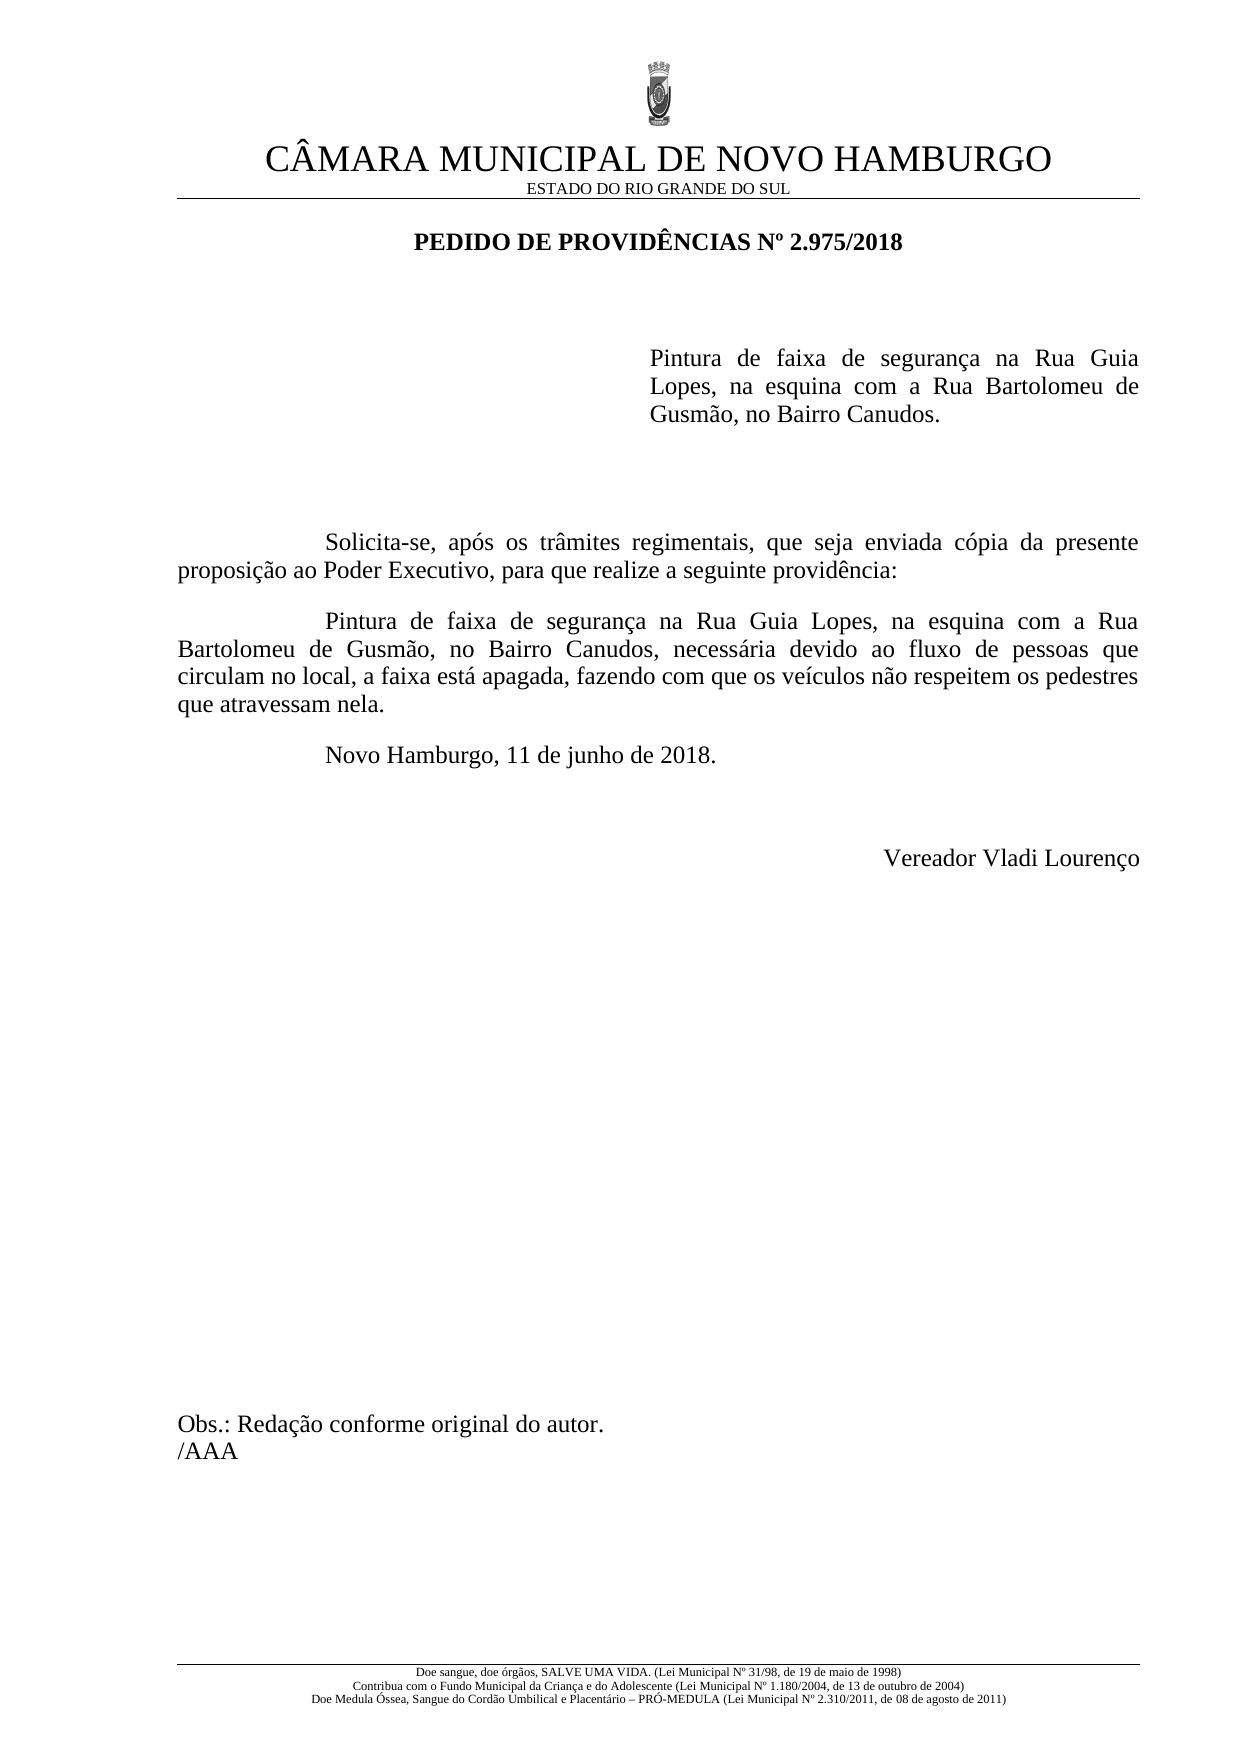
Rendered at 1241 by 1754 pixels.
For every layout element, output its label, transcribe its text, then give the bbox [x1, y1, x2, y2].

text Pintura de faixa de segurança na Rua Guia Lopes, na esquina com a Rua Bartolomeu de Gusmão, no Bairro Canudos. [649, 344, 1140, 428]
text /AAA [177, 1437, 1140, 1465]
text Novo Hamburgo, 11 de junho de 2018. [177, 741, 1140, 769]
text Solicita-se, após os trâmites regimentais, que seja enviada cópia da presente proposição ao Poder Executivo, para que realize a seguinte providência: [177, 528, 1140, 583]
text Vereador Vladi Lourenço [177, 844, 1140, 872]
text Pintura de faixa de segurança na Rua Guia Lopes, na esquina com a Rua Bartolomeu de Gusmão, no Bairro Canudos, necessária devido ao fluxo de pessoas que circulam no local, a faixa está apagada, fazendo com que os veículos não respeitem os pedestres que atravessam nela. [177, 607, 1140, 718]
text PEDIDO DE PROVIDÊNCIAS Nº 2.975/2018 [177, 228, 1140, 256]
text Obs.: Redação conforme original do autor. [177, 1410, 1140, 1437]
